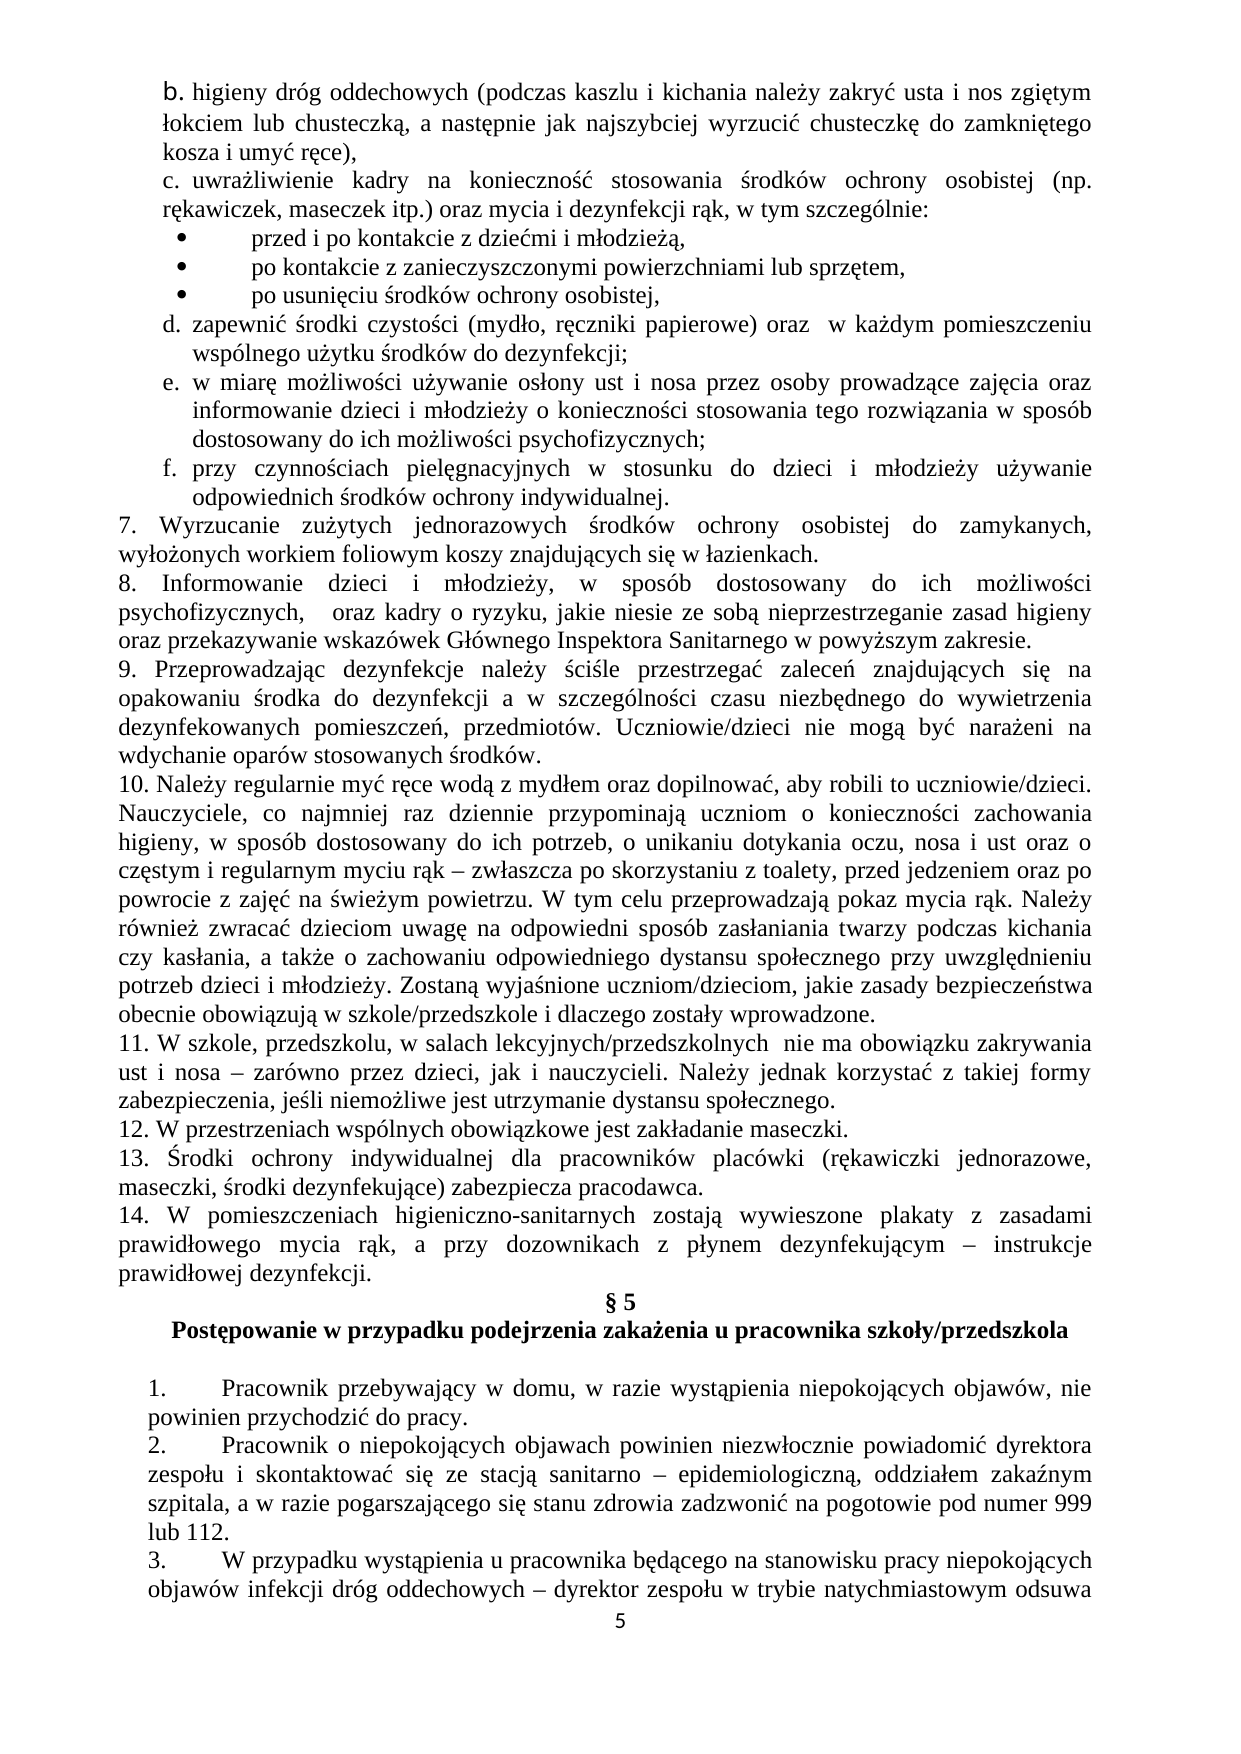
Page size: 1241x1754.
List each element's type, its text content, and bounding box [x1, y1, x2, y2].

text 7. Wyrzucanie zużytych jednorazowych środków ochrony osobistej do zamykanych, wyłożonych workiem foliowym koszy znajdujących się w łazienkach. [118, 510, 1093, 568]
list zapewnić środki czystości (mydło, ręczniki papierowe) oraz w każdym pomieszczeniu wspólnego użytku środków do dezynfekcji; [162, 309, 1093, 367]
list uwrażliwienie kadry na konieczność stosowania środków ochrony osobistej (np. rękawiczek, maseczek itp.) oraz mycia i dezynfekcji rąk, w tym szczególnie: [162, 165, 1093, 223]
list Pracownik przebywający w domu, w razie wystąpienia niepokojących objawów, nie powinien przychodzić do pracy. [148, 1373, 1093, 1430]
text 10. Należy regularnie myć ręce wodą z mydłem oraz dopilnować, aby robili to uczniowie/dzieci. Nauczyciele, co najmniej raz dziennie przypominają uczniom o konieczności zachowania higieny, w sposób dostosowany do ich potrzeb, o unikaniu dotykania oczu, nosa i ust oraz o częstym i regularnym myciu rąk – zwłaszcza po skorzystaniu z toalety, przed jedzeniem oraz po powrocie z zajęć na świeżym powietrzu. W tym celu przeprowadzają pokaz mycia rąk. Należy również zwracać dzieciom uwagę na odpowiedni sposób zasłaniania twarzy podczas kichania czy kasłania, a także o zachowaniu odpowiedniego dystansu społecznego przy uwzględnieniu potrzeb dzieci i młodzieży. Zostaną wyjaśnione uczniom/dzieciom, jakie zasady bezpieczeństwa obecnie obowiązują w szkole/przedszkole i dlaczego zostały wprowadzone. [118, 769, 1093, 1028]
list higieny dróg oddechowych (podczas kaszlu i kichania należy zakryć usta i nos zgiętym łokciem lub chusteczką, a następnie jak najszybciej wyrzucić chusteczkę do zamkniętego kosza i umyć ręce), [162, 74, 1093, 165]
list Pracownik o niepokojących objawach powinien niezwłocznie powiadomić dyrektora zespołu i skontaktować się ze stacją sanitarno – epidemiologiczną, oddziałem zakaźnym szpitala, a w razie pogarszającego się stanu zdrowia zadzwonić na pogotowie pod numer 999 lub 112. [148, 1430, 1093, 1545]
list 13. Środki ochrony indywidualnej dla pracowników placówki (rękawiczki jednorazowe, maseczki, środki dezynfekujące) zabezpiecza pracodawca. [118, 1143, 1093, 1200]
text 12. W przestrzeniach wspólnych obowiązkowe jest zakładanie maseczki. [118, 1114, 1093, 1143]
list przy czynnościach pielęgnacyjnych w stosunku do dzieci i młodzieży używanie odpowiednich środków ochrony indywidualnej. [162, 453, 1093, 510]
list przed i po kontakcie z dziećmi i młodzieżą, [177, 223, 1093, 252]
text Postępowanie w przypadku podejrzenia zakażenia u pracownika szkoły/przedszkola [148, 1315, 1093, 1344]
text 9. Przeprowadzając dezynfekcje należy ściśle przestrzegać zaleceń znajdujących się na opakowaniu środka do dezynfekcji a w szczególności czasu niezbędnego do wywietrzenia dezynfekowanych pomieszczeń, przedmiotów. Uczniowie/dzieci nie mogą być narażeni na wdychanie oparów stosowanych środków. [118, 654, 1093, 769]
text 11. W szkole, przedszkolu, w salach lekcyjnych/przedszkolnych nie ma obowiązku zakrywania ust i nosa – zarówno przez dzieci, jak i nauczycieli. Należy jednak korzystać z takiej formy zabezpieczenia, jeśli niemożliwe jest utrzymanie dystansu społecznego. [118, 1028, 1093, 1114]
text 14. W pomieszczeniach higieniczno-sanitarnych zostają wywieszone plakaty z zasadami prawidłowego mycia rąk, a przy dozownikach z płynem dezynfekującym – instrukcje prawidłowej dezynfekcji. [118, 1200, 1093, 1287]
list po kontakcie z zanieczyszczonymi powierzchniami lub sprzętem, [177, 252, 1093, 280]
list W przypadku wystąpienia u pracownika będącego na stanowisku pracy niepokojących objawów infekcji dróg oddechowych – dyrektor zespołu w trybie natychmiastowym odsuwa [148, 1545, 1093, 1603]
text 8. Informowanie dzieci i młodzieży, w sposób dostosowany do ich możliwości psychofizycznych, oraz kadry o ryzyku, jakie niesie ze sobą nieprzestrzeganie zasad higieny oraz przekazywanie wskazówek Głównego Inspektora Sanitarnego w powyższym zakresie. [118, 568, 1093, 654]
list po usunięciu środków ochrony osobistej, [177, 280, 1093, 309]
list w miarę możliwości używanie osłony ust i nosa przez osoby prowadzące zajęcia oraz informowanie dzieci i młodzieży o konieczności stosowania tego rozwiązania w sposób dostosowany do ich możliwości psychofizycznych; [162, 367, 1093, 453]
text § 5 [148, 1287, 1093, 1315]
